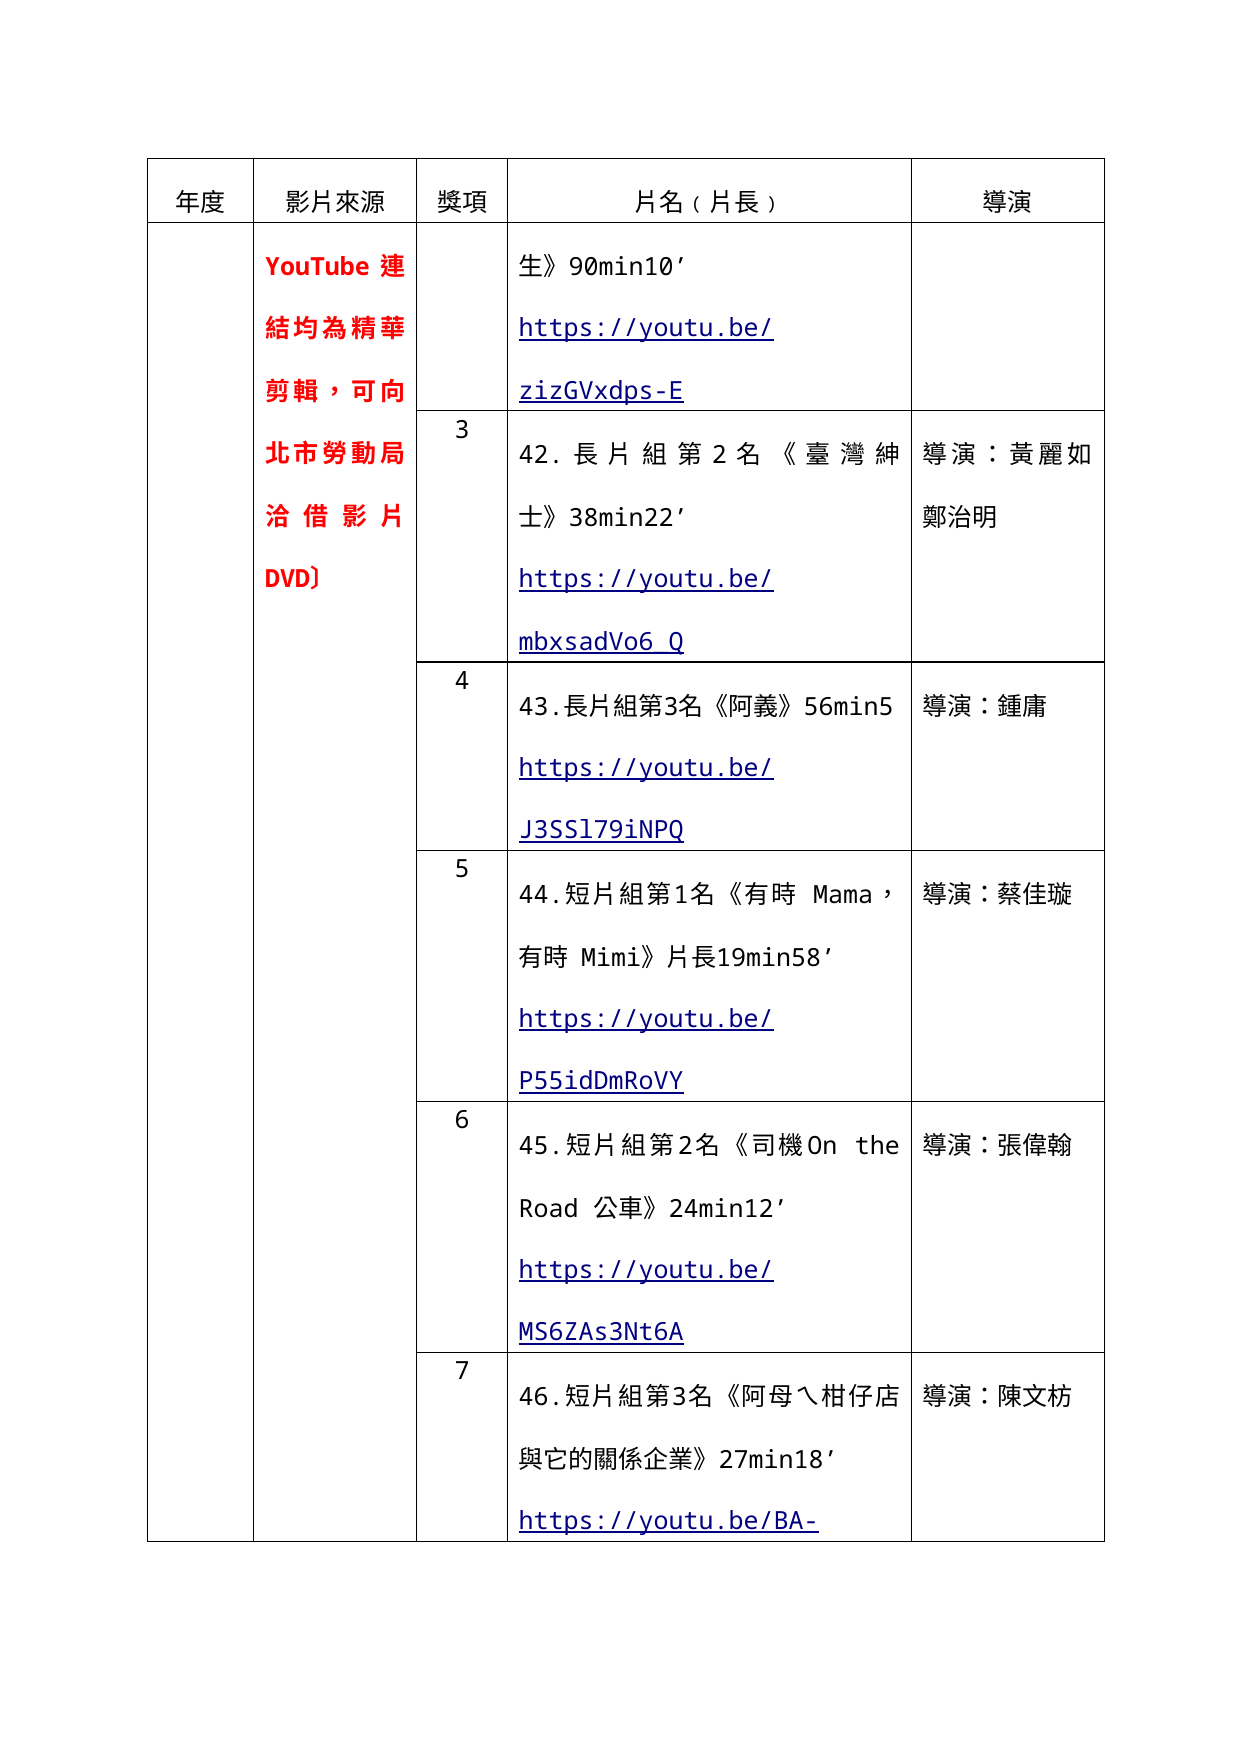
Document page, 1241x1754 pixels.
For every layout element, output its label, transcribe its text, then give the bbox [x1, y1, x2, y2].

table_cell 46.短片組第3名《阿母ㄟ柑仔店與它的關係企業》27min18’ https://youtu.be/BA- [508, 1353, 911, 1541]
table_cell 45.短片組第2名《司機On the Road 公車》24min12’ https://youtu.be/MS6ZAs3Nt6A [508, 1102, 911, 1352]
table_cell [148, 223, 253, 1541]
table_cell [1105, 222, 1111, 410]
table_header 片名﹙片長﹚ [508, 159, 911, 222]
table_cell 導演：張偉翰 [912, 1102, 1104, 1352]
table_header 獎項 [417, 159, 507, 222]
table_header [1105, 158, 1111, 222]
table_cell 42.長片組第2名《臺灣紳士》38min22’ https://youtu.be/mbxsadVo6_Q [508, 411, 911, 661]
table_cell 43.長片組第3名《阿義》56min5 https://youtu.be/J3SSl79iNPQ [508, 663, 911, 850]
table_cell [1105, 661, 1111, 850]
table_header 影片來源 [254, 159, 416, 222]
table_cell 導演：黃麗如 鄭治明 [912, 411, 1104, 661]
table_cell 44.短片組第1名《有時 Mama，有時 Mimi》片長19min58’ https://youtu.be/P55idDmRoVY [508, 851, 911, 1101]
table_header 導演 [912, 159, 1104, 222]
table_cell [1105, 1101, 1111, 1352]
table_cell 導演：陳文枋 [912, 1353, 1104, 1541]
table_cell 導演：蔡佳璇 [912, 851, 1104, 1101]
table_cell [1105, 1352, 1111, 1541]
table_cell 生》90min10’ https://youtu.be/zizGVxdps-E [508, 223, 911, 410]
table_cell [417, 223, 507, 410]
table_cell [1105, 410, 1111, 661]
table_cell 導演：鍾庸 [912, 663, 1104, 850]
table_cell [912, 223, 1104, 410]
table_cell 3 [417, 411, 507, 661]
table_cell [1105, 850, 1111, 1101]
table_cell 5 [417, 851, 507, 1101]
table_cell YouTube連結均為精華剪輯，可向北市勞動局洽借影片DVD〕 [254, 223, 416, 1541]
table_cell 6 [417, 1102, 507, 1352]
table_header 年度 [148, 159, 253, 222]
table_cell 7 [417, 1353, 507, 1541]
table_cell 4 [417, 663, 507, 850]
